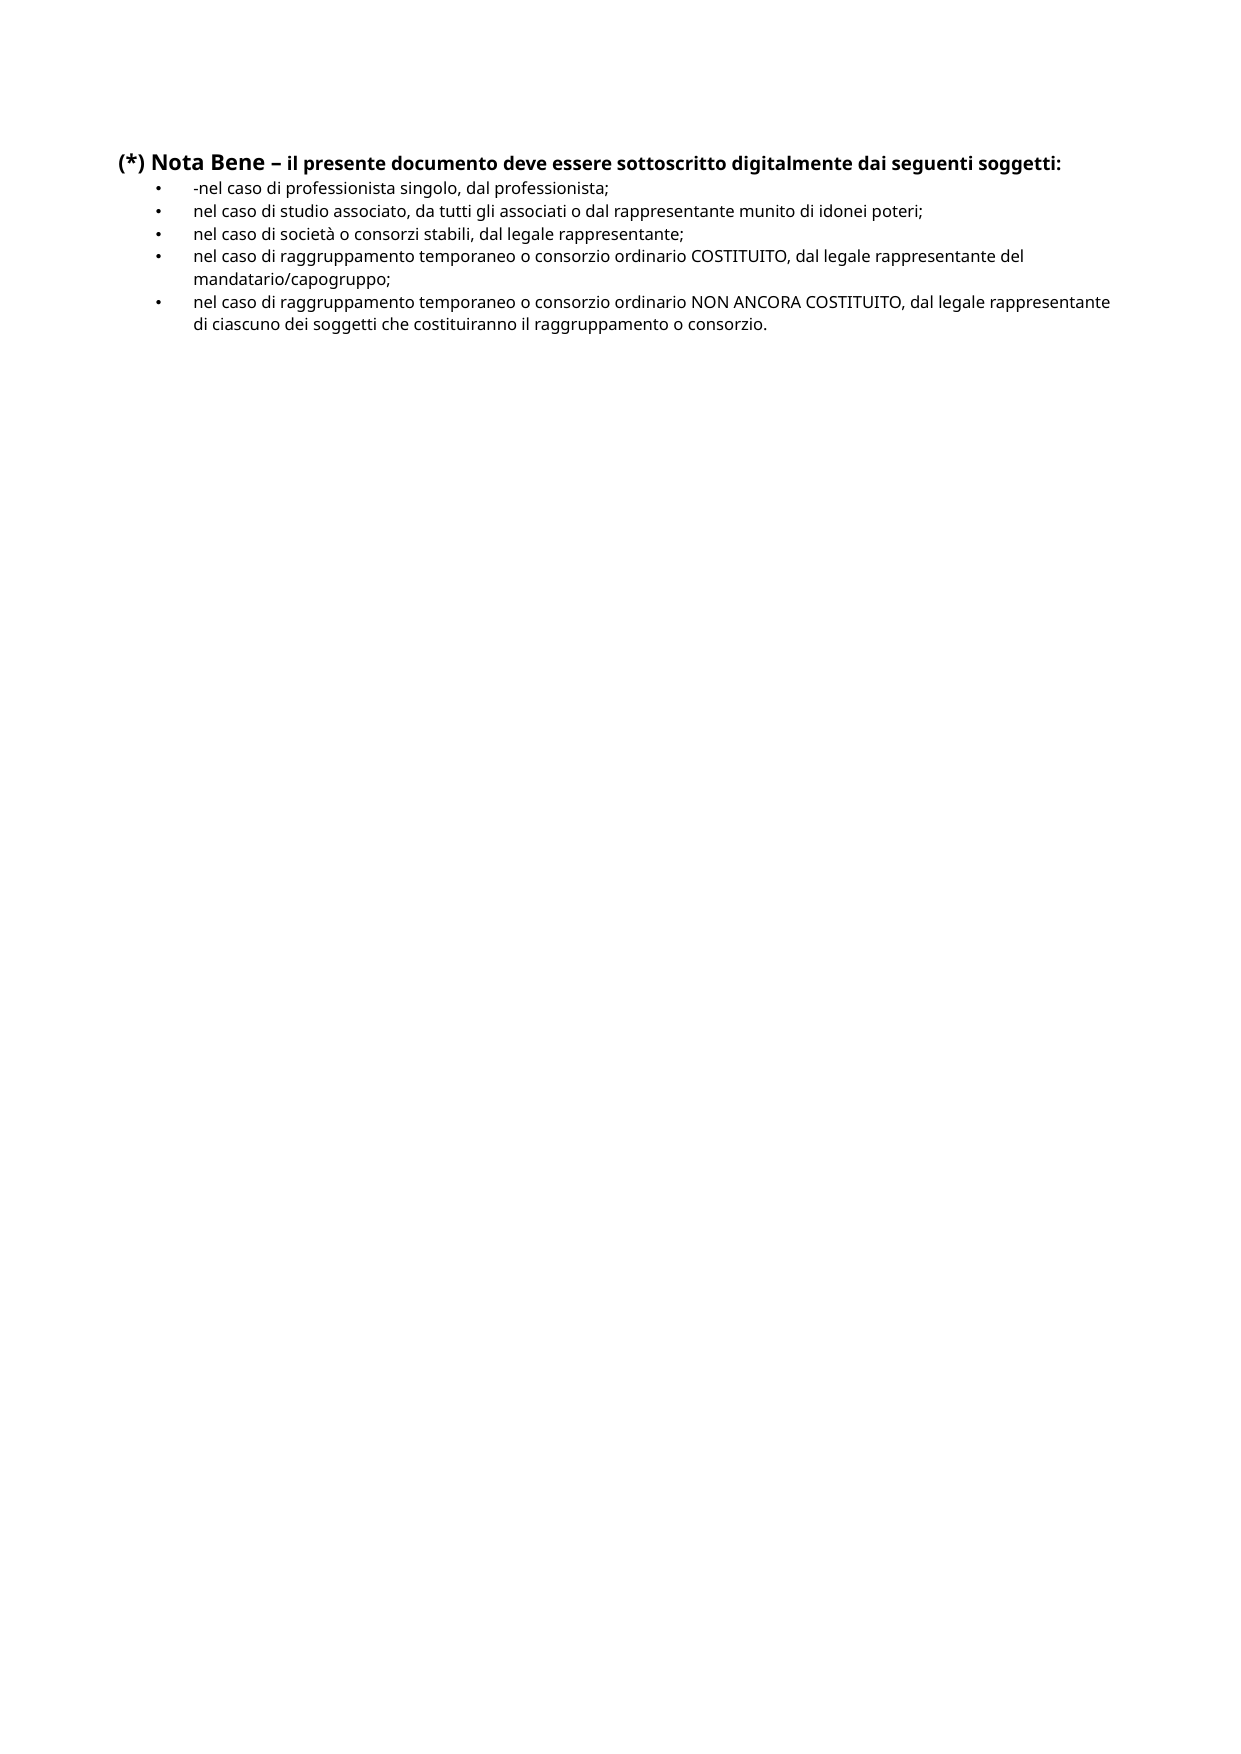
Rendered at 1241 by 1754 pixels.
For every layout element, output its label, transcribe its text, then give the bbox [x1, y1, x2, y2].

list nel caso di raggruppamento temporaneo o consorzio ordinario COSTITUITO, dal legale rappresentante del mandatario/capogruppo; [156, 245, 1122, 290]
text (*) Nota Bene – il presente documento deve essere sottoscritto digitalmente dai seguenti soggetti: [118, 147, 1122, 177]
list nel caso di raggruppamento temporaneo o consorzio ordinario NON ANCORA COSTITUITO, dal legale rappresentante di ciascuno dei soggetti che costituiranno il raggruppamento o consorzio. [156, 290, 1122, 336]
list nel caso di studio associato, da tutti gli associati o dal rappresentante munito di idonei poteri; [156, 199, 1122, 222]
list nel caso di società o consorzi stabili, dal legale rappresentante; [156, 222, 1122, 245]
list -nel caso di professionista singolo, dal professionista; [156, 177, 1122, 199]
